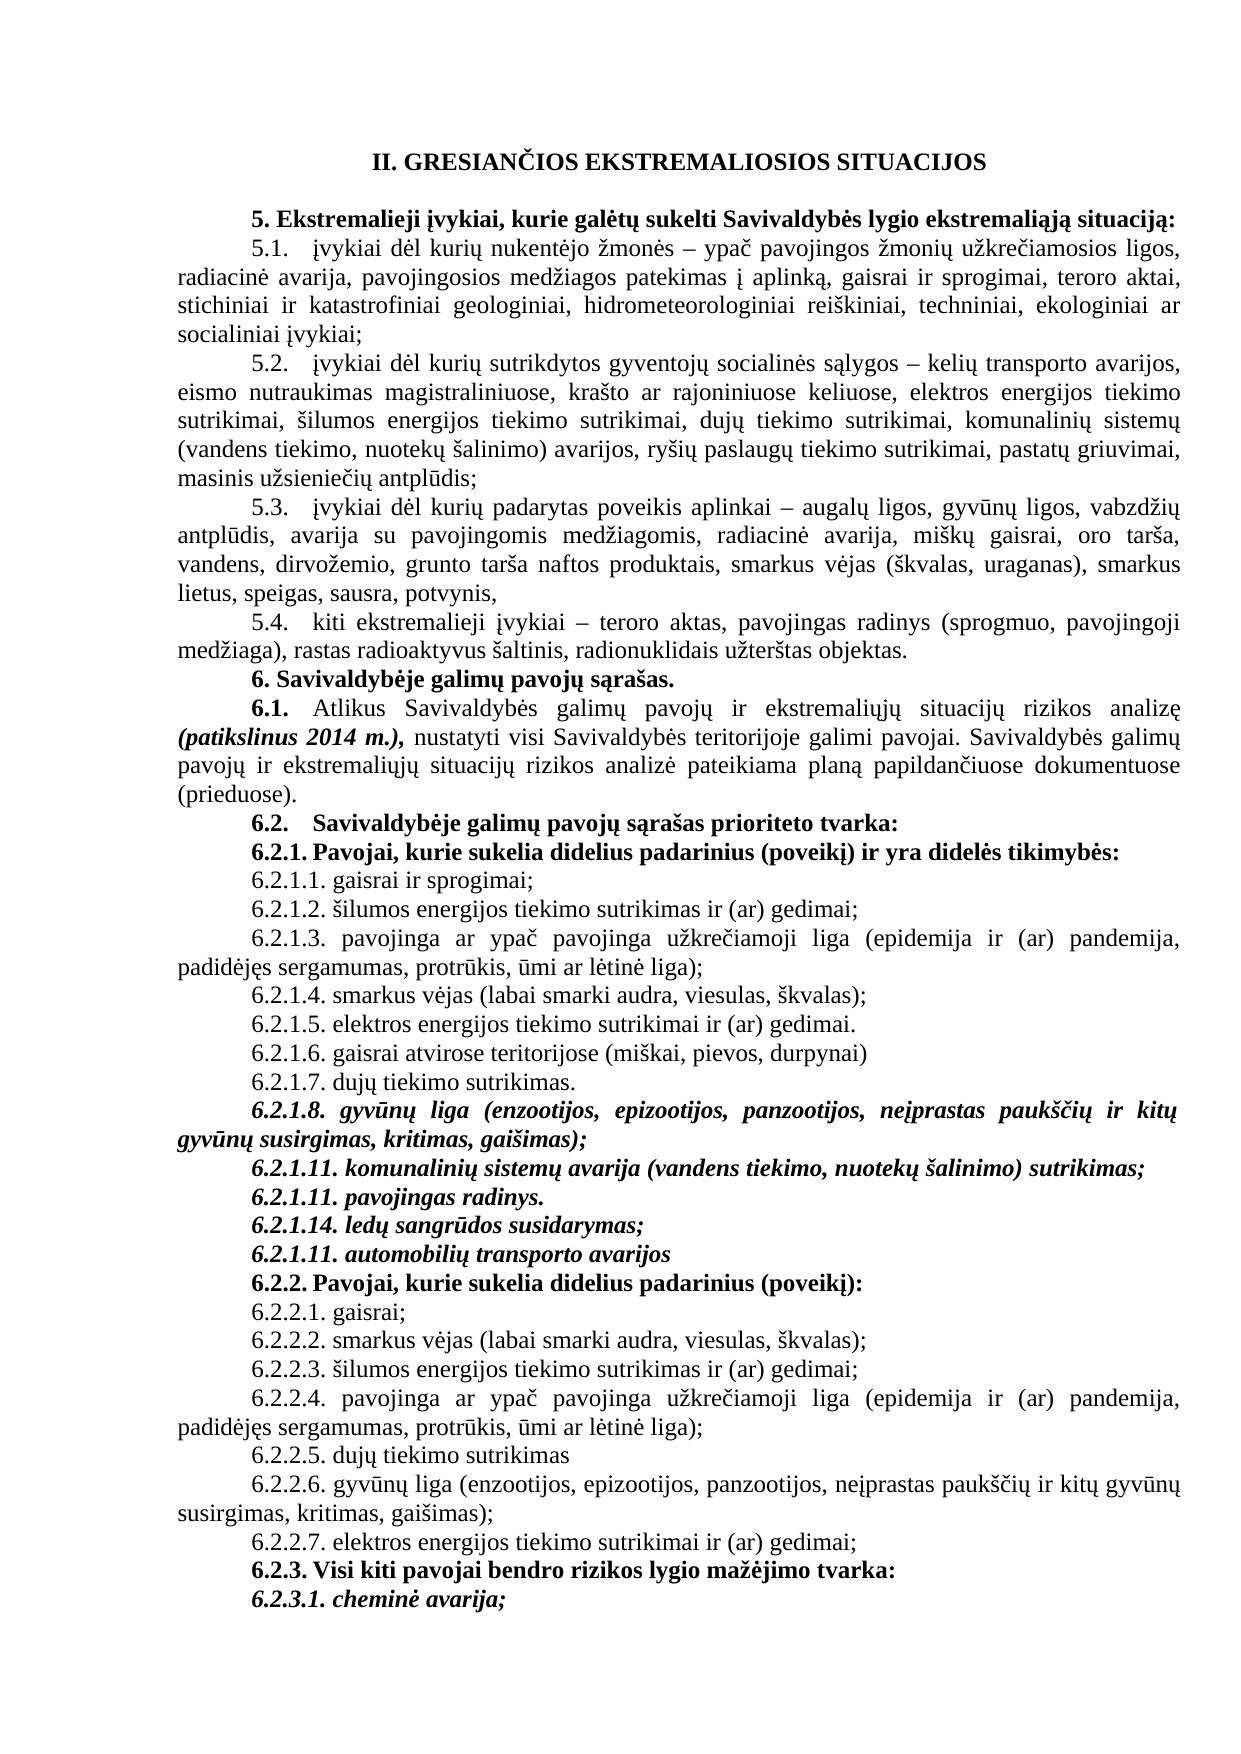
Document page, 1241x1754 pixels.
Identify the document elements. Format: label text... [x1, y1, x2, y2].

text 6.2.2.4. pavojinga ar ypač pavojinga užkrečiamoji liga (epidemija ir (ar) pandemija, padidėjęs sergamumas, protrūkis, ūmi ar lėtinė liga); [177, 1383, 1181, 1441]
text 5.4. kiti ekstremalieji įvykiai – teroro aktas, pavojingas radinys (sprogmuo, pavojingoji medžiaga), rastas radioaktyvus šaltinis, radionuklidais užterštas objektas. [177, 607, 1181, 664]
text 6.2.1.11. komunalinių sistemų avarija (vandens tiekimo, nuotekų šalinimo) sutrikimas; [177, 1153, 1181, 1182]
text 6.2.2.5. dujų tiekimo sutrikimas [177, 1441, 1181, 1469]
text 6.2.1.7. dujų tiekimo sutrikimas. [177, 1067, 1181, 1096]
text 6.2.2.6. gyvūnų liga (enzootijos, epizootijos, panzootijos, neįprastas paukščių ir kitų gyvūnų susirgimas, kritimas, gaišimas); [177, 1469, 1181, 1527]
text 6.2.1.11. automobilių transporto avarijos [177, 1239, 1181, 1268]
text 6.2.1.8. gyvūnų liga (enzootijos, epizootijos, panzootijos, neįprastas paukščių ir kitų gyvūnų susirgimas, kritimas, gaišimas); [177, 1096, 1181, 1153]
text 6.2.1.5. elektros energijos tiekimo sutrikimai ir (ar) gedimai. [177, 1009, 1181, 1038]
text 6.2.2. Pavojai, kurie sukelia didelius padarinius (poveikį): [177, 1268, 1181, 1297]
text 6.2.2.1. gaisrai; [177, 1297, 1181, 1326]
text 6.2.1. Pavojai, kurie sukelia didelius padarinius (poveikį) ir yra didelės tikimybės: [177, 837, 1181, 866]
text 6.2. Savivaldybėje galimų pavojų sąrašas prioriteto tvarka: [177, 808, 1181, 837]
text 6.2.3.1. cheminė avarija; [177, 1584, 1181, 1613]
text 6.2.1.6. gaisrai atvirose teritorijose (miškai, pievos, durpynai) [177, 1038, 1181, 1067]
text 5.1. įvykiai dėl kurių nukentėjo žmonės – ypač pavojingos žmonių užkrečiamosios ligos, radiacinė avarija, pavojingosios medžiagos patekimas į aplinką, gaisrai ir sprogimai, teroro aktai, stichiniai ir katastrofiniai geologiniai, hidrometeorologiniai reiškiniai, techniniai, ekologiniai ar socialiniai įvykiai; [177, 233, 1181, 348]
text 6.2.1.11. pavojingas radinys. [177, 1182, 1181, 1211]
text 6.2.1.3. pavojinga ar ypač pavojinga užkrečiamoji liga (epidemija ir (ar) pandemija, padidėjęs sergamumas, protrūkis, ūmi ar lėtinė liga); [177, 923, 1181, 981]
text 6.2.1.14. ledų sangrūdos susidarymas; [177, 1211, 1181, 1239]
text 6.2.2.7. elektros energijos tiekimo sutrikimai ir (ar) gedimai; [177, 1527, 1181, 1556]
text 5. Ekstremalieji įvykiai, kurie galėtų sukelti Savivaldybės lygio ekstremaliąją situaciją: [177, 204, 1181, 233]
text 5.3. įvykiai dėl kurių padarytas poveikis aplinkai – augalų ligos, gyvūnų ligos, vabzdžių antplūdis, avarija su pavojingomis medžiagomis, radiacinė avarija, miškų gaisrai, oro tarša, vandens, dirvožemio, grunto tarša naftos produktais, smarkus vėjas (škvalas, uraganas), smarkus lietus, speigas, sausra, potvynis, [177, 492, 1181, 607]
text 6.2.3. Visi kiti pavojai bendro rizikos lygio mažėjimo tvarka: [177, 1556, 1181, 1584]
text 6.2.1.4. smarkus vėjas (labai smarki audra, viesulas, škvalas); [177, 981, 1181, 1009]
text II. GRESIANČIOS EKSTREMALIOSIOS SITUACIJOS [177, 147, 1181, 176]
text 6. Savivaldybėje galimų pavojų sąrašas. [177, 664, 1181, 693]
text 6.2.2.3. šilumos energijos tiekimo sutrikimas ir (ar) gedimai; [177, 1354, 1181, 1383]
text 6.1. Atlikus Savivaldybės galimų pavojų ir ekstremaliųjų situacijų rizikos analizę (patikslinus 2014 m.), nustatyti visi Savivaldybės teritorijoje galimi pavojai. Savivaldybės galimų pavojų ir ekstremaliųjų situacijų rizikos analizė pateikiama planą papildančiuose dokumentuose (prieduose). [177, 693, 1181, 808]
text 5.2. įvykiai dėl kurių sutrikdytos gyventojų socialinės sąlygos – kelių transporto avarijos, eismo nutraukimas magistraliniuose, krašto ar rajoniniuose keliuose, elektros energijos tiekimo sutrikimai, šilumos energijos tiekimo sutrikimai, dujų tiekimo sutrikimai, komunalinių sistemų (vandens tiekimo, nuotekų šalinimo) avarijos, ryšių paslaugų tiekimo sutrikimai, pastatų griuvimai, masinis užsieniečių antplūdis; [177, 348, 1181, 492]
text 6.2.1.2. šilumos energijos tiekimo sutrikimas ir (ar) gedimai; [177, 894, 1181, 923]
text 6.2.2.2. smarkus vėjas (labai smarki audra, viesulas, škvalas); [177, 1326, 1181, 1354]
text 6.2.1.1. gaisrai ir sprogimai; [177, 866, 1181, 894]
